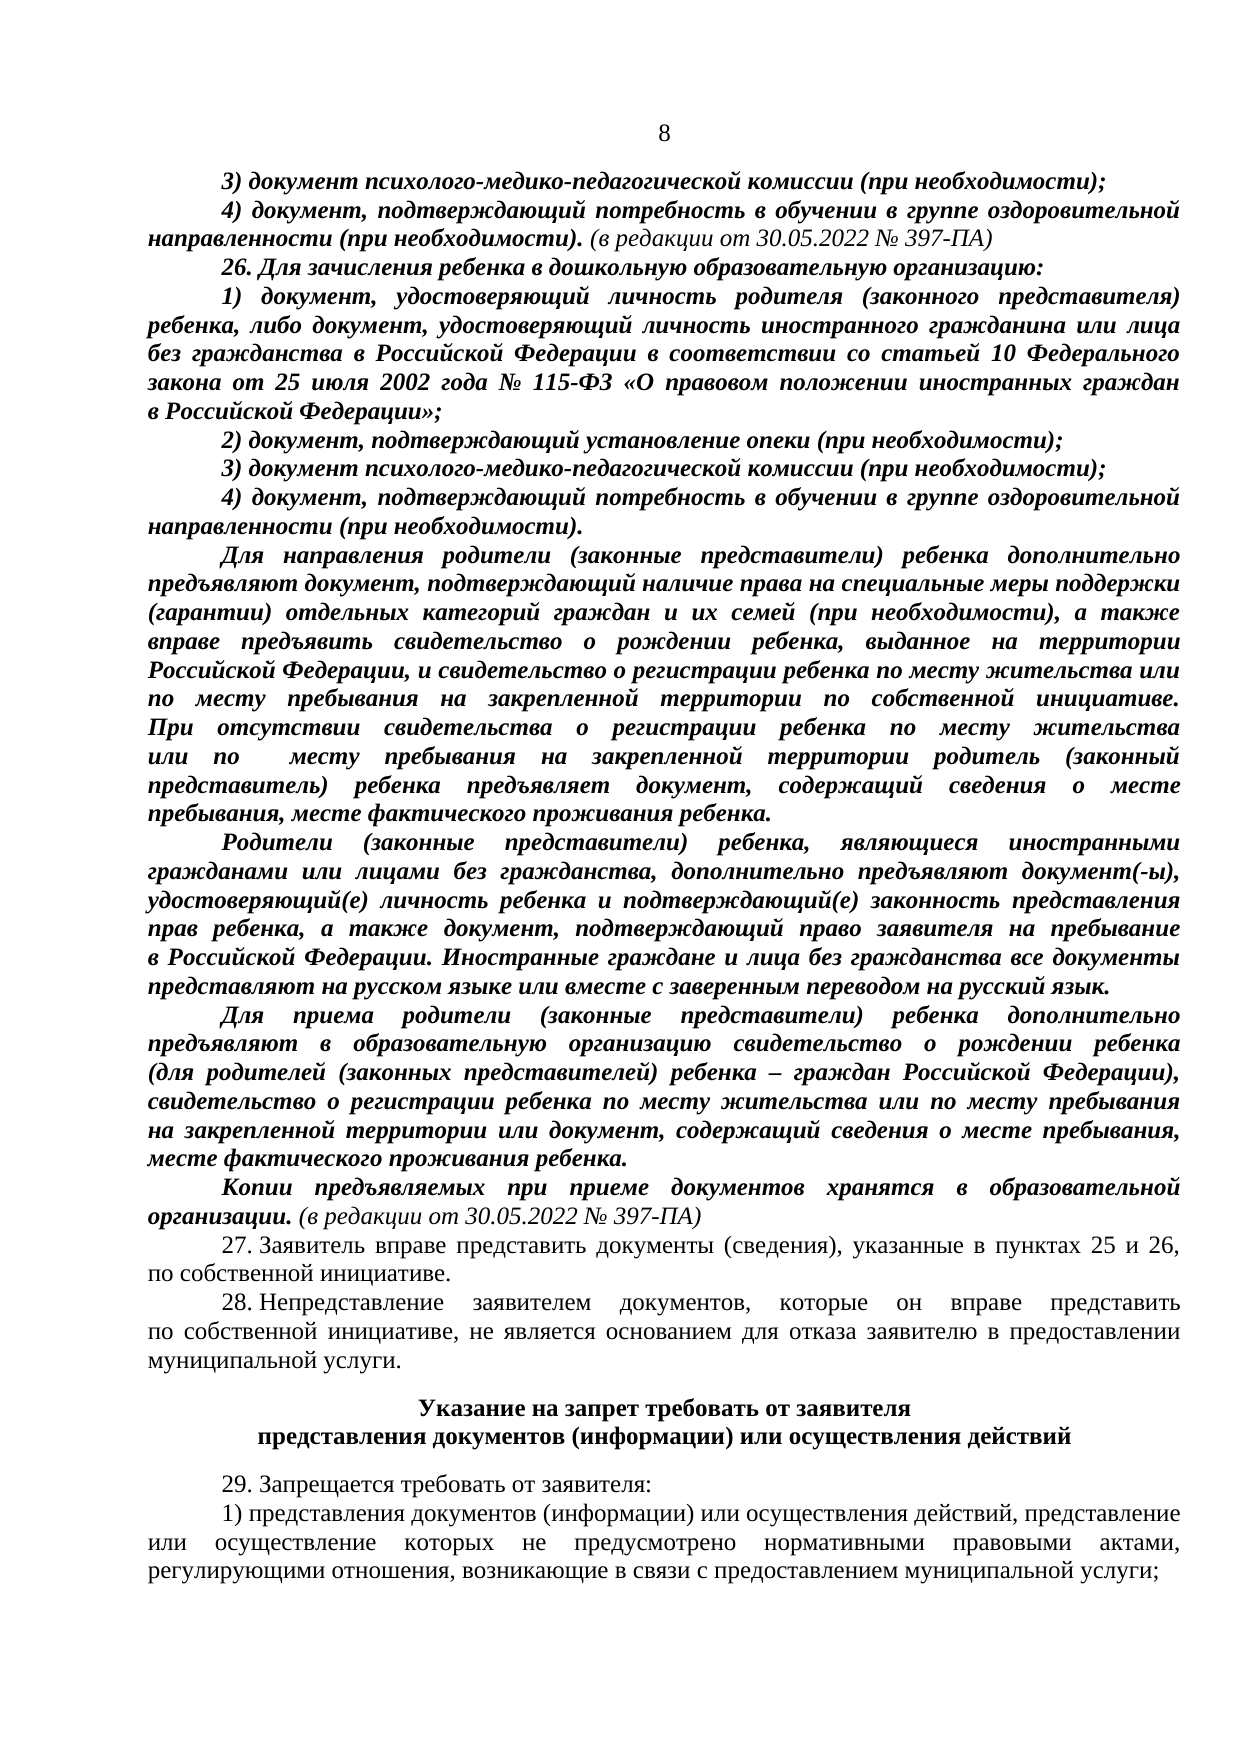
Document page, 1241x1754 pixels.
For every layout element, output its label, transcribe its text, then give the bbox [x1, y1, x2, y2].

text 4) документ, подтверждающий потребность в обучении в группе оздоровительной направленности (при необходимости). [148, 482, 1181, 540]
text 1) представления документов (информации) или осуществления действий, представление или осуществление которых не предусмотрено нормативными правовыми актами, регулирующими отношения, возникающие в связи с предоставлением муниципальной услуги; [148, 1498, 1181, 1584]
text представления документов (информации) или осуществления действий [148, 1421, 1181, 1450]
text 1) документ, удостоверяющий личность родителя (законного представителя) ребенка, либо документ, удостоверяющий личность иностранного гражданина или лица без гражданства в Российской Федерации в соответствии со статьей 10 Федерального закона от 25 июля 2002 года № 115-ФЗ «О правовом положении иностранных граждан в Российской Федерации»; [148, 281, 1181, 425]
text Копии предъявляемых при приеме документов хранятся в образовательной организации. (в редакции от 30.05.2022 № 397-ПА) [148, 1172, 1181, 1230]
text 2) документ, подтверждающий установление опеки (при необходимости); [148, 425, 1181, 453]
text Родители (законные представители) ребенка, являющиеся иностранными гражданами или лицами без гражданства, дополнительно предъявляют документ(-ы), удостоверяющий(е) личность ребенка и подтверждающий(е) законность представления прав ребенка, а также документ, подтверждающий право заявителя на пребывание в Российской Федерации. Иностранные граждане и лица без гражданства все документы представляют на русском языке или вместе с заверенным переводом на русский язык. [148, 827, 1181, 1000]
text 27. Заявитель вправе представить документы (сведения), указанные в пунктах 25 и 26, по собственной инициативе. [148, 1230, 1181, 1287]
text 3) документ психолого-медико-педагогической комиссии (при необходимости); [148, 453, 1181, 482]
text Указание на запрет требовать от заявителя [148, 1393, 1181, 1421]
text Для приема родители (законные представители) ребенка дополнительно предъявляют в образовательную организацию свидетельство о рождении ребенка (для родителей (законных представителей) ребенка ‒ граждан Российской Федерации), свидетельство о регистрации ребенка по месту жительства или по месту пребывания на закрепленной территории или документ, содержащий сведения о месте пребывания, месте фактического проживания ребенка. [148, 1000, 1181, 1172]
text 3) документ психолого-медико-педагогической комиссии (при необходимости); [148, 166, 1181, 195]
text 4) документ, подтверждающий потребность в обучении в группе оздоровительной направленности (при необходимости). (в редакции от 30.05.2022 № 397-ПА) [148, 195, 1181, 252]
text 28. Непредставление заявителем документов, которые он вправе представить по собственной инициативе, не является основанием для отказа заявителю в предоставлении муниципальной услуги. [148, 1287, 1181, 1373]
text Для направления родители (законные представители) ребенка дополнительно предъявляют документ, подтверждающий наличие права на специальные меры поддержки (гарантии) отдельных категорий граждан и их семей (при необходимости), а также вправе предъявить свидетельство о рождении ребенка, выданное на территории Российской Федерации, и свидетельство о регистрации ребенка по месту жительства или по месту пребывания на закрепленной территории по собственной инициативе. При отсутствии свидетельства о регистрации ребенка по месту жительства или по месту пребывания на закрепленной территории родитель (законный представитель) ребенка предъявляет документ, содержащий сведения о месте пребывания, месте фактического проживания ребенка. [148, 540, 1181, 827]
text 26. Для зачисления ребенка в дошкольную образовательную организацию: [148, 252, 1181, 281]
text 29. Запрещается требовать от заявителя: [148, 1469, 1181, 1498]
